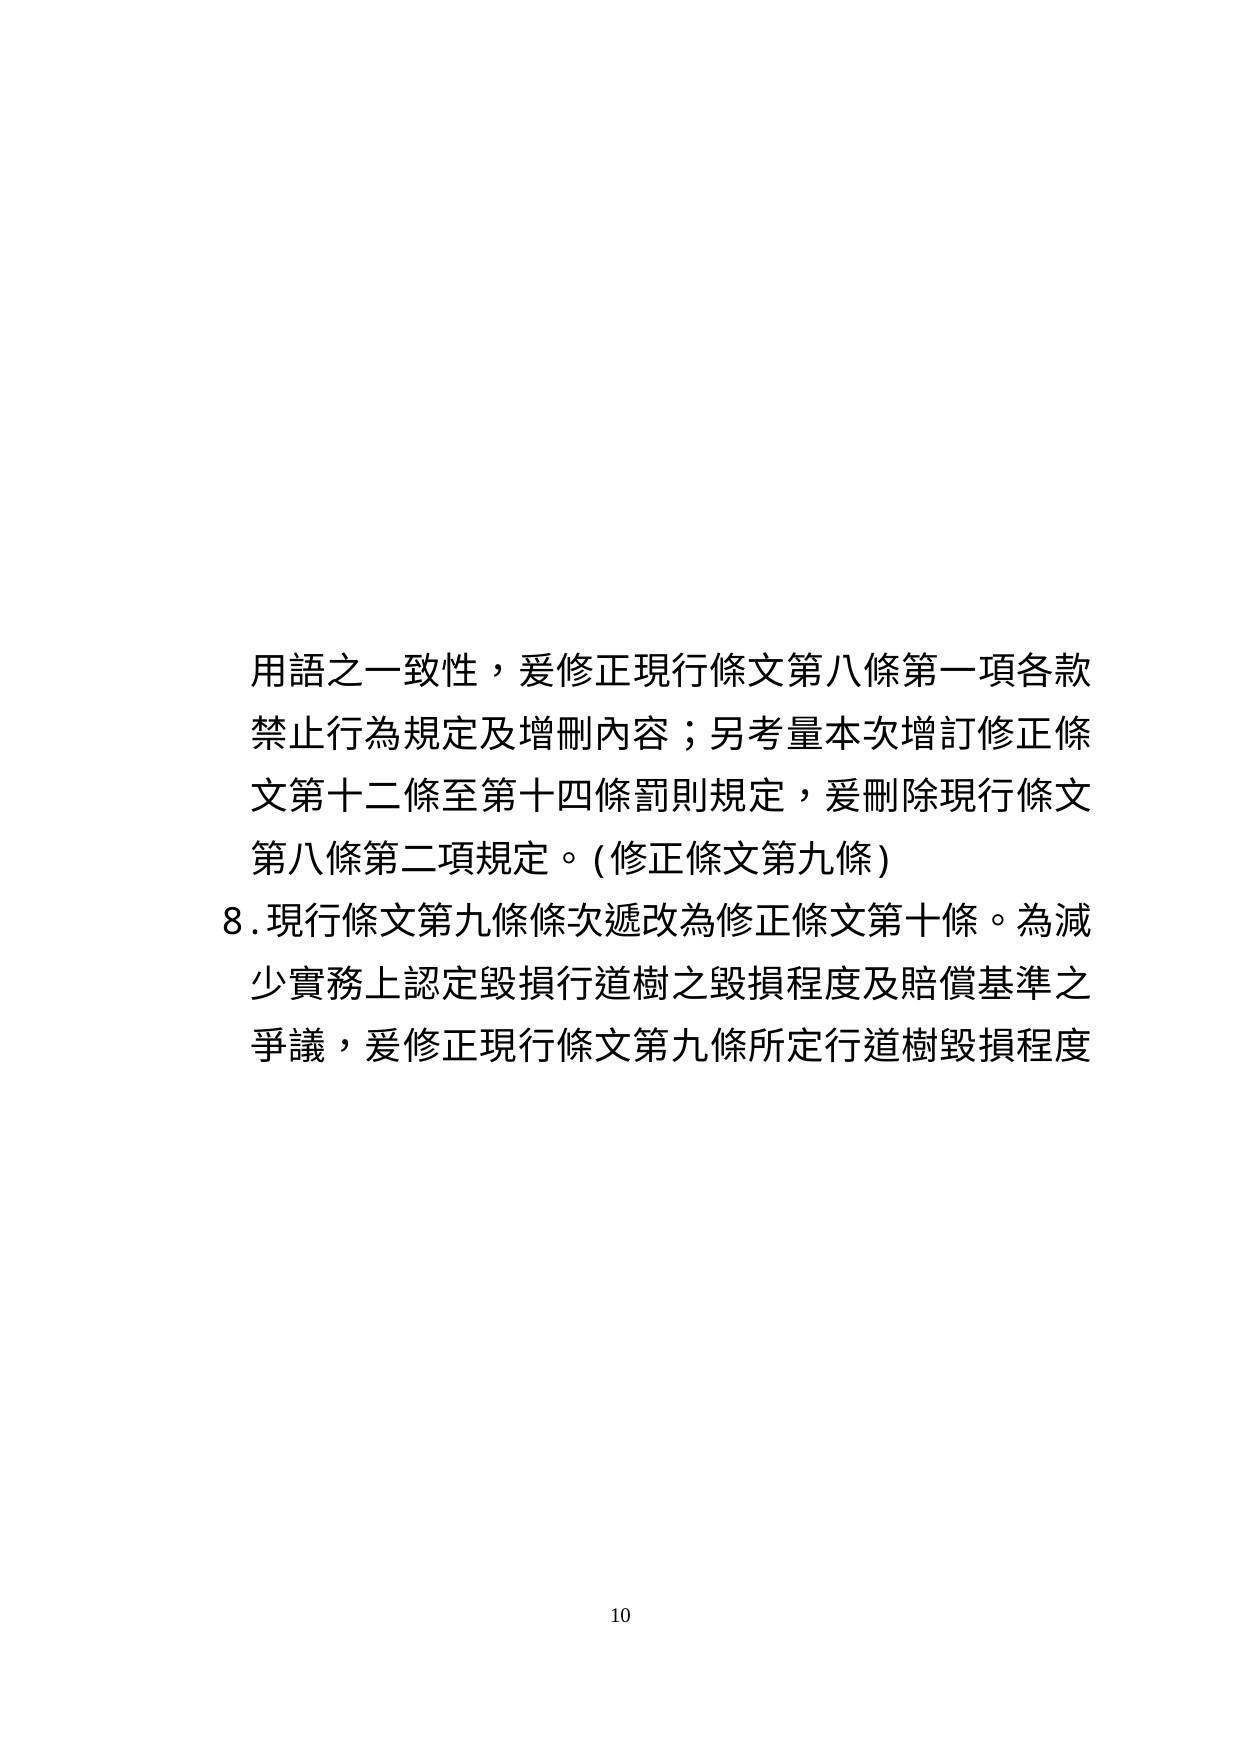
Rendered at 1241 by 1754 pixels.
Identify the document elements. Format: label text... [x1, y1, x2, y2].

text 用語之一致性，爰修正現行條文第八條第一項各款禁止行為規定及增刪內容；另考量本次增訂修正條文第十二條至第十四條罰則規定，爰刪除現行條文第八條第二項規定。(修正條文第九條) [176, 627, 1092, 877]
text 8.現行條文第九條條次遞改為修正條文第十條。為減少實務上認定毀損行道樹之毀損程度及賠償基準之爭議，爰修正現行條文第九條所定行道樹毀損程度 [176, 877, 1092, 1064]
